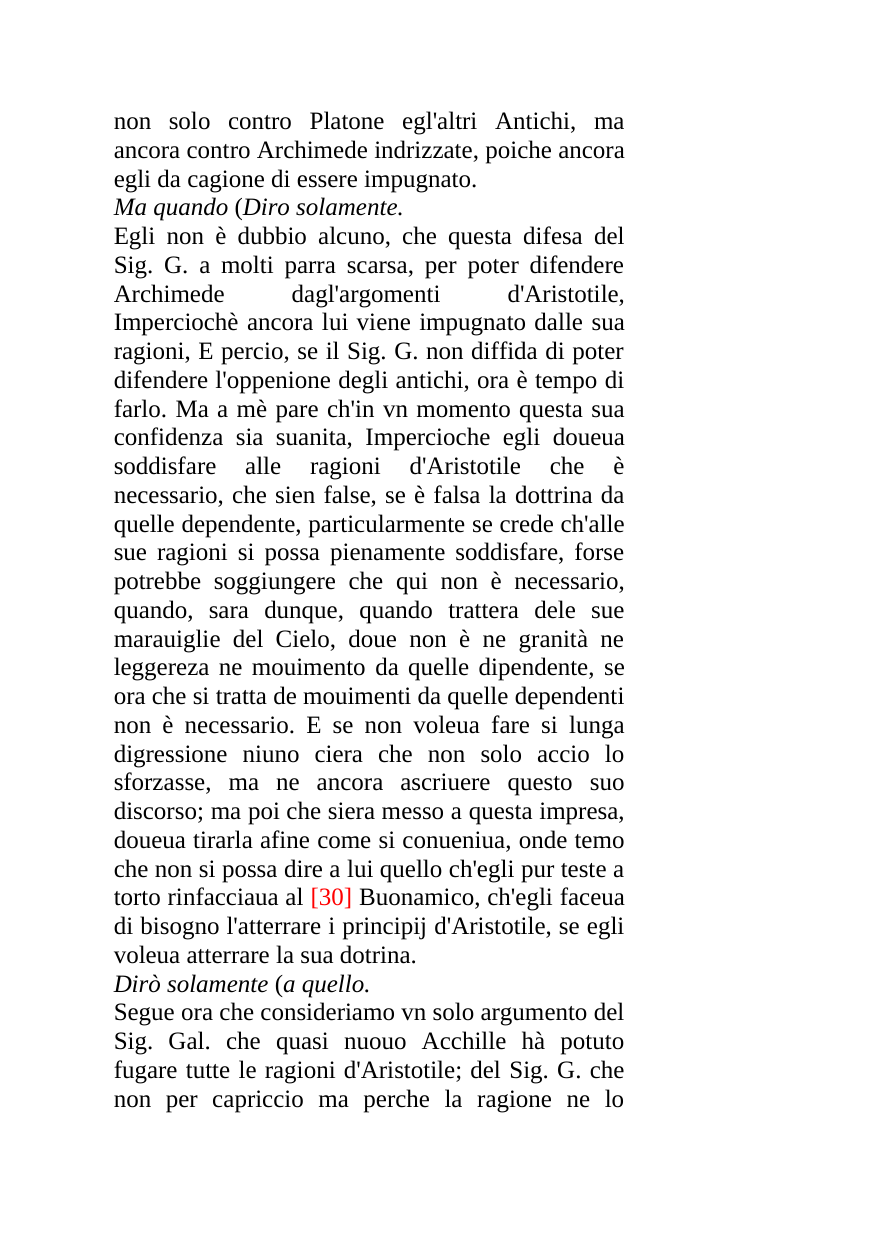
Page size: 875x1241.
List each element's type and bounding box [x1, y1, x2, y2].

table_cell [632, 193, 768, 969]
table_cell [632, 106, 768, 192]
table_cell [632, 969, 768, 1112]
